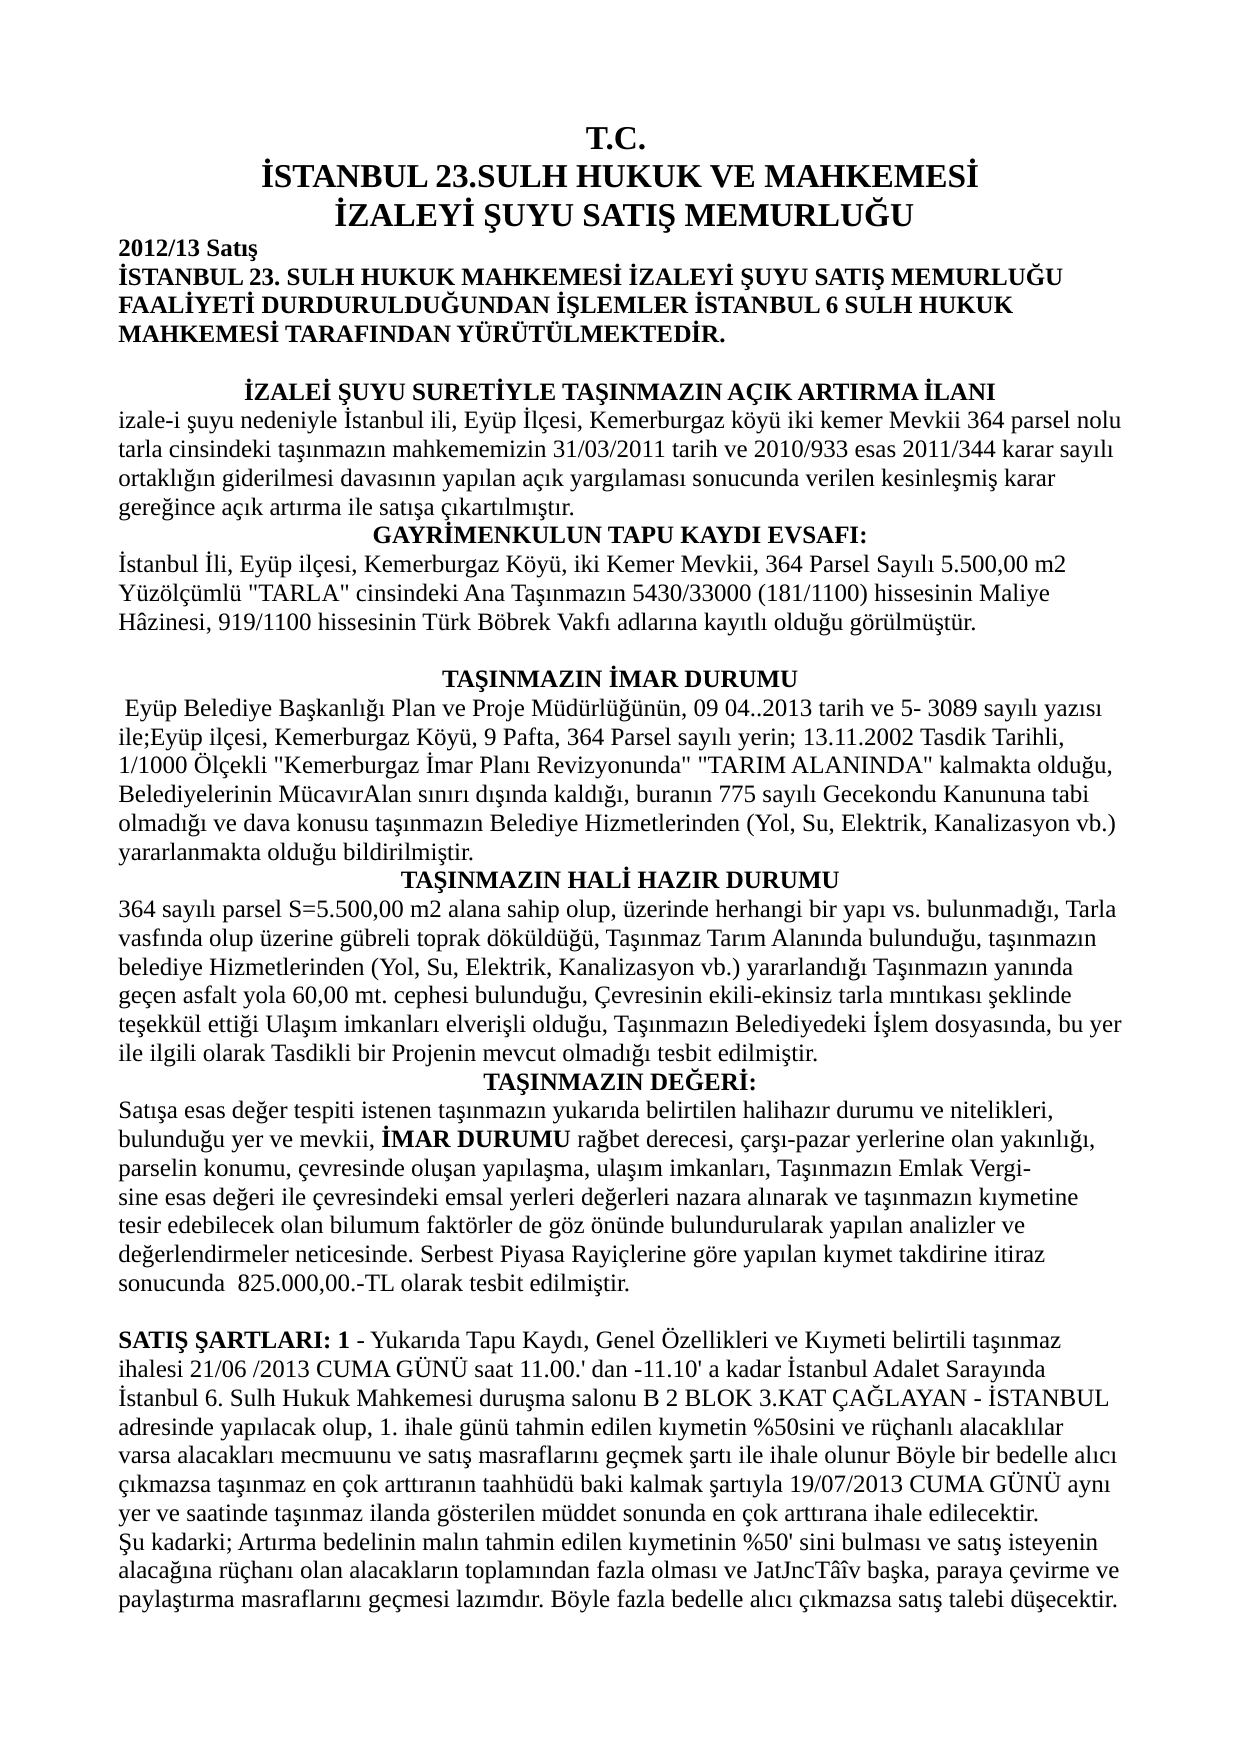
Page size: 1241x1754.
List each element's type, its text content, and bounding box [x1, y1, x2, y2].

text 364 sayılı parsel S=5.500,00 m2 alana sahip olup, üzerinde herhangi bir yapı vs. bulunmadığı, Tarla vasfında olup üzerine gübreli toprak döküldüğü, Taşınmaz Tarım Alanında bulunduğu, taşınmazın belediye Hizmetlerinden (Yol, Su, Elektrik, Kanalizasyon vb.) yararlandığı Taşınmazın yanında geçen asfalt yola 60,00 mt. cephesi bulunduğu, Çevresinin ekili-ekinsiz tarla mıntıkası şeklinde teşekkül ettiği Ulaşım imkanları elverişli olduğu, Taşınmazın Belediyedeki İşlem dosyasında, bu yer ile ilgili olarak Tasdikli bir Projenin mevcut olmadığı tesbit edilmiştir. [118, 894, 1122, 1067]
text İstanbul İli, Eyüp ilçesi, Kemerburgaz Köyü, iki Kemer Mevkii, 364 Parsel Sayılı 5.500,00 m2 Yüzölçümlü "TARLA" cinsindeki Ana Taşın­mazın 5430/33000 (181/1100) hissesinin Maliye Hâzinesi, 919/1100 hiss­esinin Türk Böbrek Vakfı adlarına kayıtlı olduğu görülmüştür. [118, 549, 1122, 636]
text GAYRİMENKULUN TAPU KAYDI EVSAFI: [118, 521, 1122, 549]
text 2012/13 Satış [118, 233, 1122, 262]
text İZALEYİ ŞUYU SATIŞ MEMURLUĞU [118, 195, 1122, 233]
text T.C. [118, 118, 1122, 156]
text Satışa esas değer tespiti istenen taşınmazın yukarıda belirtilen halihazır durumu ve nitelikleri, bulunduğu yer ve mevkii, İMAR DURUMU rağbet derecesi, çarşı-pazar yerlerine olan yakınlığı, parselin konumu, çevresinde oluşan yapılaşma, ulaşım imkanları, Taşınmazın Emlak Vergi- sine esas değeri ile çevresindeki emsal yerleri değerleri nazara alınarak ve taşınmazın kıymetine tesir edebilecek olan bilumum faktörler de göz önünde bulundurularak yapılan analizler ve değerlendirmeler neticesinde. Serbest Piyasa Rayiçlerine göre yapılan kıymet takdirine itiraz sonucunda 825.000,00.-TL olarak tesbit edilmiştir. [118, 1096, 1122, 1297]
text Eyüp Belediye Başkanlığı Plan ve Proje Müdürlüğünün, 09 04..2013 tarih ve 5- 3089 sayılı yazısı ile;Eyüp ilçesi, Kemerburgaz Köyü, 9 Pafta, 364 Parsel sayılı yerin; 13.11.2002 Tasdik Tarihli, 1/1000 Ölçekli "Kemerburgaz İmar Planı Revizyonunda" "TARIM ALANINDA" kalmakta olduğu, Belediyelerinin MücavırAlan sınırı dışında kaldığı, bu­ranın 775 sayılı Gecekondu Kanununa tabi olmadığı ve dava konusu taşınmazın Belediye Hizmetlerinden (Yol, Su, Elektrik, Kanalizasyon vb.) yararlanmakta olduğu bildirilmiştir. [118, 693, 1122, 866]
text TAŞINMAZIN DEĞERİ: [118, 1067, 1122, 1096]
text SATIŞ ŞARTLARI: 1 - Yukarıda Tapu Kaydı, Genel Özellikleri ve Kıymeti belirtili taşınmaz ihalesi 21/06 /2013 CUMA GÜNÜ saat 11.00.' dan -11.10' a kadar İstanbul Adalet Sarayında İstanbul 6. Sulh Hukuk Mahkemesi du­ruşma salonu B 2 BLOK 3.KAT ÇAĞLAYAN - İSTANBUL adresinde yapıla­cak olup, 1. ihale günü tahmin edilen kıymetin %50sini ve rüçhanlı alacaklılar varsa alacakları mecmuunu ve satış masraflarını geçmek şartı ile ihale olunur Böyle bir bedelle alıcı çıkmazsa taşınmaz en çok arttıranın taahhüdü baki kalmak şartıyla 19/07/2013 CUMA GÜNÜ aynı yer ve saatinde taşınmaz ilanda gösterilen müddet sonunda en çok arttırana ihale edilecektir. [118, 1326, 1122, 1527]
text Şu kadarki; Artırma bedelinin malın tahmin edilen kıymetinin %50' sini bul­ması ve satış isteyenin alacağına rüçhanı olan alacakların toplamından fazla olması ve JatJncTâîv başka, paraya çevirme ve paylaştırma mas­raflarını geçmesi lazımdır. Böyle fazla bedelle alıcı çıkmazsa satış talebi düşecektir. [118, 1527, 1122, 1613]
text TAŞINMAZIN İMAR DURUMU [118, 664, 1122, 693]
text İSTANBUL 23.SULH HUKUK VE MAHKEMESİ [118, 156, 1122, 195]
text İZALEİ ŞUYU SURETİYLE TAŞINMAZIN AÇIK ARTIRMA İLANI [118, 377, 1122, 406]
text TAŞINMAZIN HALİ HAZIR DURUMU [118, 866, 1122, 894]
text İSTANBUL 23. SULH HUKUK MAHKEMESİ İZALEYİ ŞUYU SATIŞ MEMURLUĞU FAALİYETİ DURDURULDUĞUNDAN İŞLEMLER İSTAN­BUL 6 SULH HUKUK MAHKEMESİ TARAFINDAN YÜRÜTÜLMEKTE­DİR. [118, 262, 1122, 348]
text izale-i şuyu nedeniyle İstanbul ili, Eyüp İlçesi, Kemerburgaz köyü iki kemer Mevkii 364 parsel nolu tarla cinsindeki taşınmazın mahke­memizin 31/03/2011 tarih ve 2010/933 esas 2011/344 karar sayılı ortak­lığın giderilmesi davasının yapılan açık yargılaması sonucunda verilen kesinleşmiş karar gereğince açık artırma ile satışa çıkartılmıştır. [118, 406, 1122, 521]
